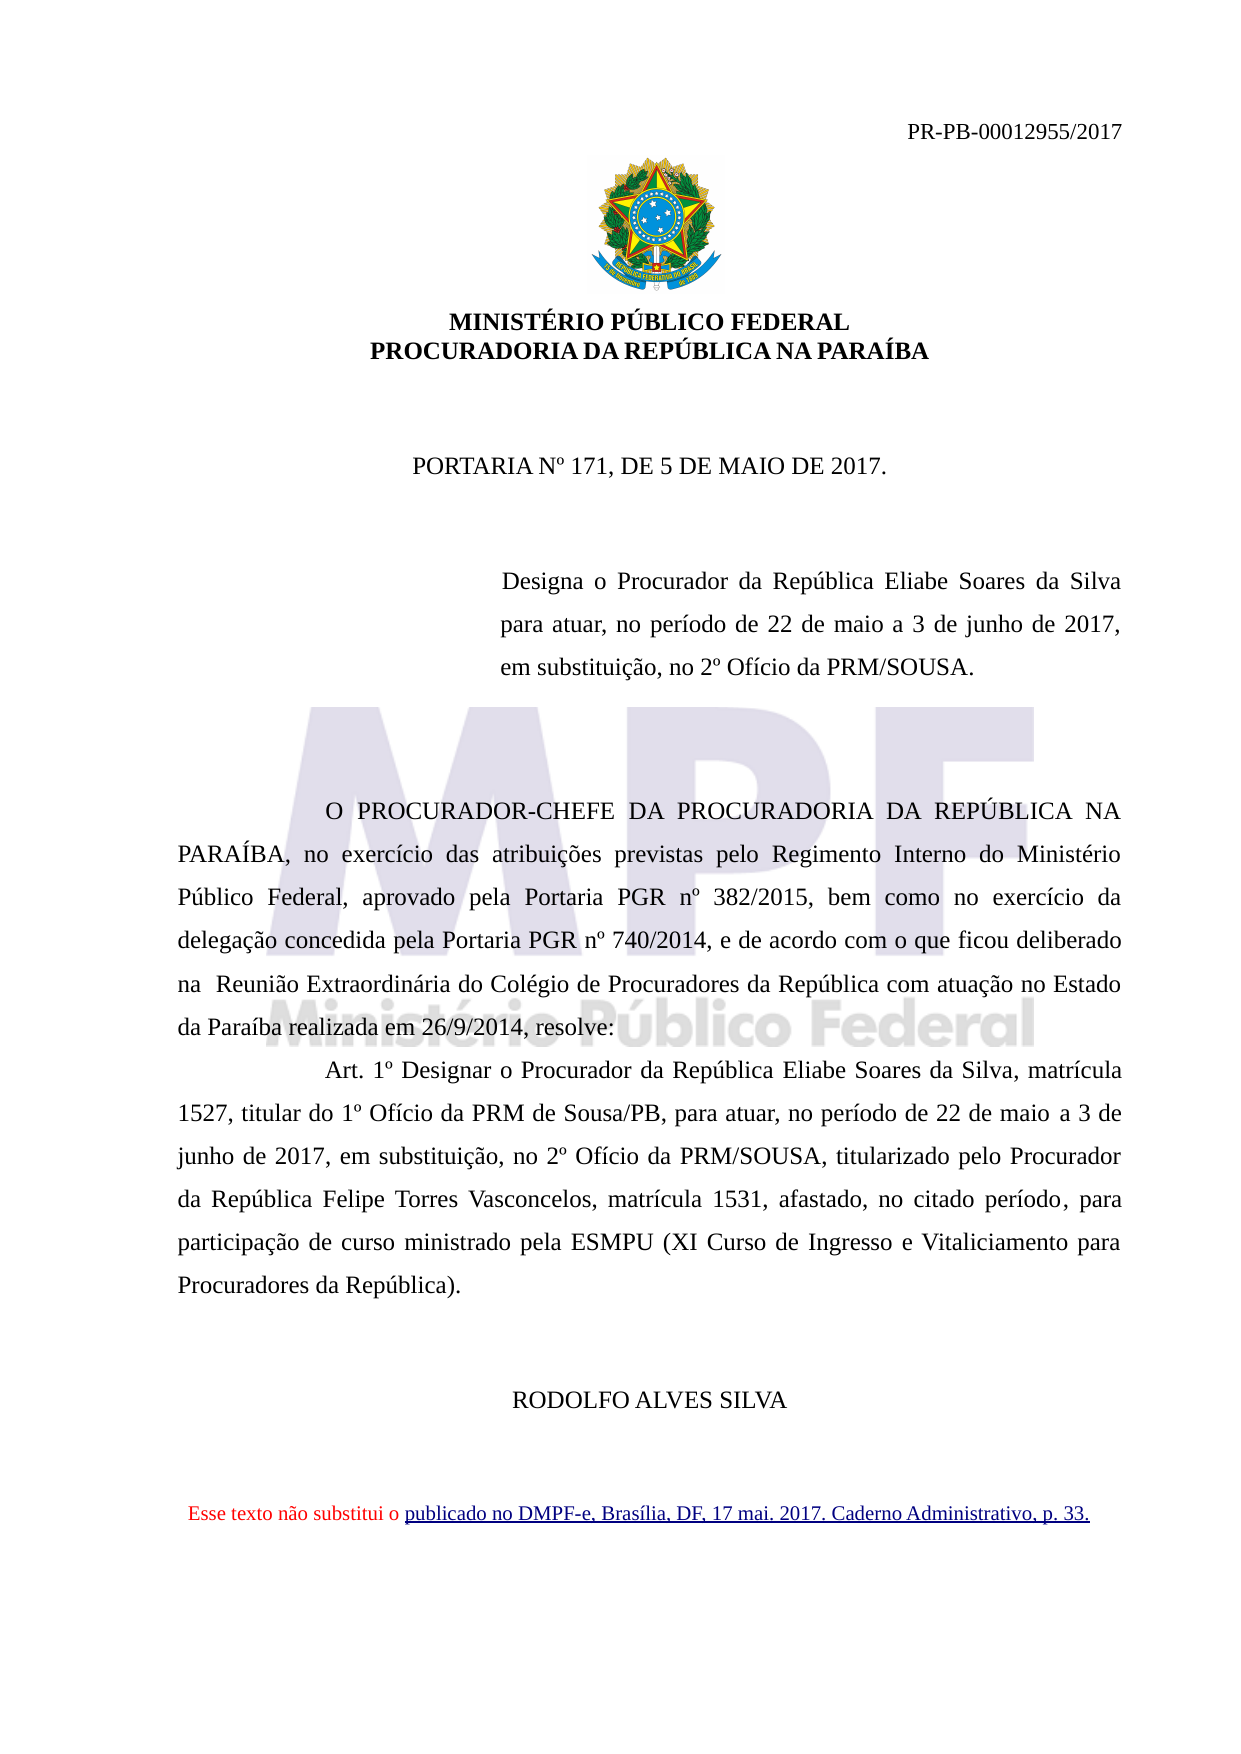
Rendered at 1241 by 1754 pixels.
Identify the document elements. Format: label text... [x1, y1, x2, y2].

text PORTARIA Nº 171, DE 5 DE MAIO DE 2017. [177, 451, 1122, 480]
text PROCURADORIA DA REPÚBLICA NA PARAÍBA [177, 336, 1122, 365]
text Art. 1º Designar o Procurador da República Eliabe Soares da Silva, matrícula 1527, titular do 1º Ofício da PRM de Sousa/PB, para atuar, no período de 22 de maio a 3 de junho de 2017, em substituição, no 2º Ofício da PRM/SOUSA, titularizado pelo Procurador da República Felipe Torres Vasconcelos, matrícula 1531, afastado, no citado período, para participação de curso ministrado pela ESMPU (XI Curso de Ingresso e Vitaliciamento para Procuradores da República). [177, 1055, 1122, 1299]
picture [587, 155, 726, 294]
text RODOLFO ALVES SILVA [177, 1386, 1122, 1414]
text PR-PB-00012955/2017 [177, 118, 1122, 144]
picture [266, 1041, 1034, 1047]
text Designa o Procurador da República Eliabe Soares da Silva para atuar, no período de 22 de maio a 3 de junho de 2017, em substituição, no 2º Ofício da PRM/SOUSA. [500, 566, 1122, 681]
text MINISTÉRIO PÚBLICO FEDERAL [177, 307, 1122, 336]
picture [266, 707, 1034, 796]
text O PROCURADOR-CHEFE DA PROCURADORIA DA REPÚBLICA NA PARAÍBA, no exercício das atribuições previstas pelo Regimento Interno do Ministério Público Federal, aprovado pela Portaria PGR nº 382/2015, bem como no exercício da delegação concedida pela Portaria PGR nº 740/2014, e de acordo com o que ficou deliberado na Reunião Extraordinária do Colégio de Procuradores da República com atuação no Estado da Paraíba realizada em 26/9/2014, resolve: [177, 796, 1122, 1041]
text Esse texto não substitui o publicado no DMPF-e, Brasília, DF, 17 mai. 2017. Caderno Administrativo, p. 33. [177, 1501, 1122, 1524]
